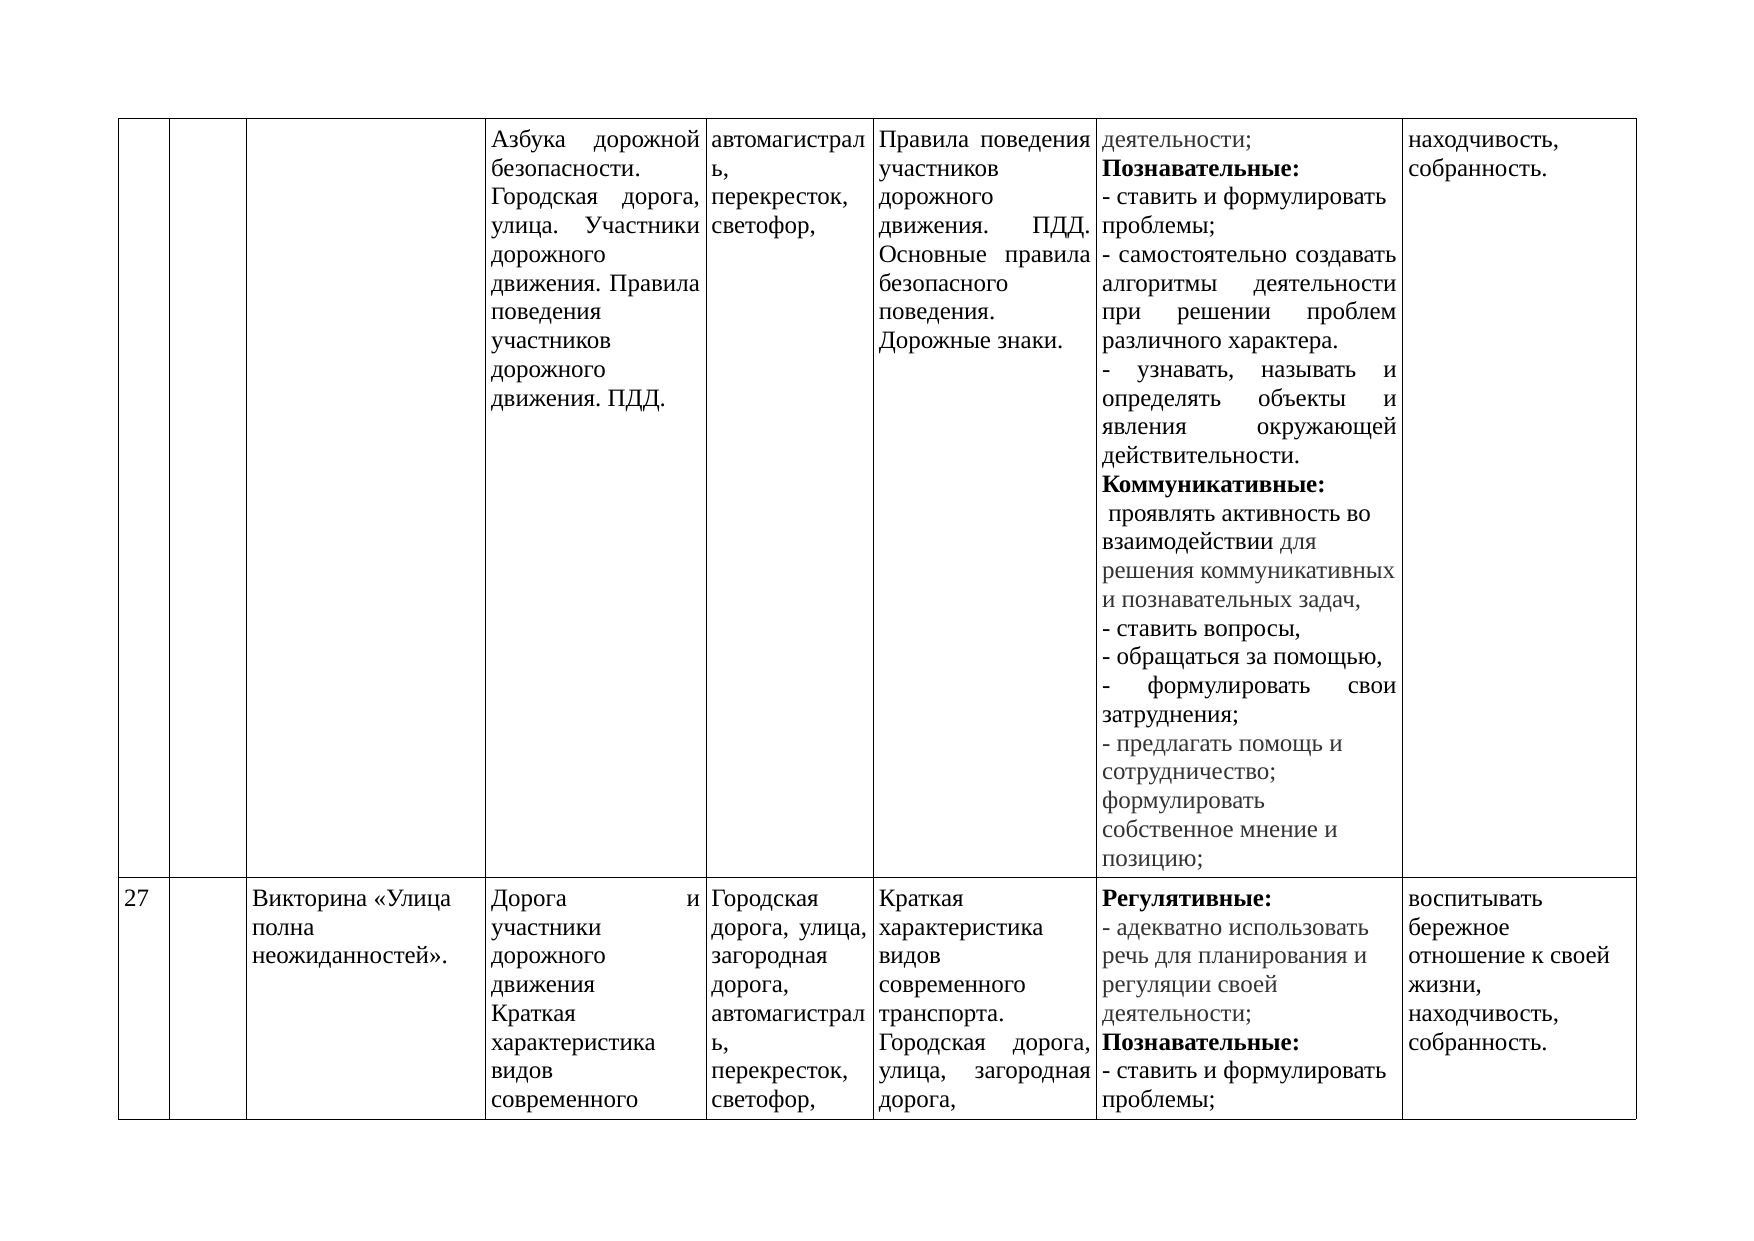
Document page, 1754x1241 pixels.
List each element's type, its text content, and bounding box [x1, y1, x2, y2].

table_cell находчивость, собранность. [1403, 119, 1636, 877]
table_cell воспитывать бережное отношение к своей жизни, находчивость, собранность. [1403, 878, 1636, 1119]
table_cell Азбука дорожной безопасности. Городская дорога, улица. Участники дорожного движения. Правила поведения участников дорожного движения. ПДД. [486, 119, 706, 877]
table_cell [247, 119, 485, 877]
table_cell 27 [119, 878, 169, 1119]
table_cell [170, 878, 246, 1119]
table_cell Викторина «Улица полна неожиданностей». [247, 878, 485, 1119]
table_cell [170, 119, 246, 877]
table_cell Правила поведения участников дорожного движения. ПДД. Основные правила безопасного поведения. Дорожные знаки. [874, 119, 1096, 877]
table_cell деятельности; Познавательные: - ставить и формулировать проблемы; - самостоятельно создавать алгоритмы деятельности при решении проблем различного характера. - узнавать, называть и определять объекты и явления окружающей действительности. Коммуникативные: проявлять активность во взаимодействии для решения коммуникативных и познавательных задач, - ставить вопросы, - обращаться за помощью, - формулировать свои затруднения; - предлагать помощь и сотрудничество; формулировать собственное мнение и позицию; [1097, 119, 1402, 877]
table_cell Краткая характеристика видов современного транспорта. Городская дорога, улица, загородная дорога, [874, 878, 1096, 1119]
table_cell автомагистраль, перекресток, светофор, [707, 119, 873, 877]
table_cell Регулятивные: - адекватно использовать речь для планирования и регуляции своей деятельности; Познавательные: - ставить и формулировать проблемы; [1097, 878, 1402, 1119]
table_cell Дорога и участники дорожного движения Краткая характеристика видов современного [486, 878, 706, 1119]
table_cell Городская дорога, улица, загородная дорога, автомагистраль, перекресток, светофор, [707, 878, 873, 1119]
table_cell [119, 119, 169, 877]
